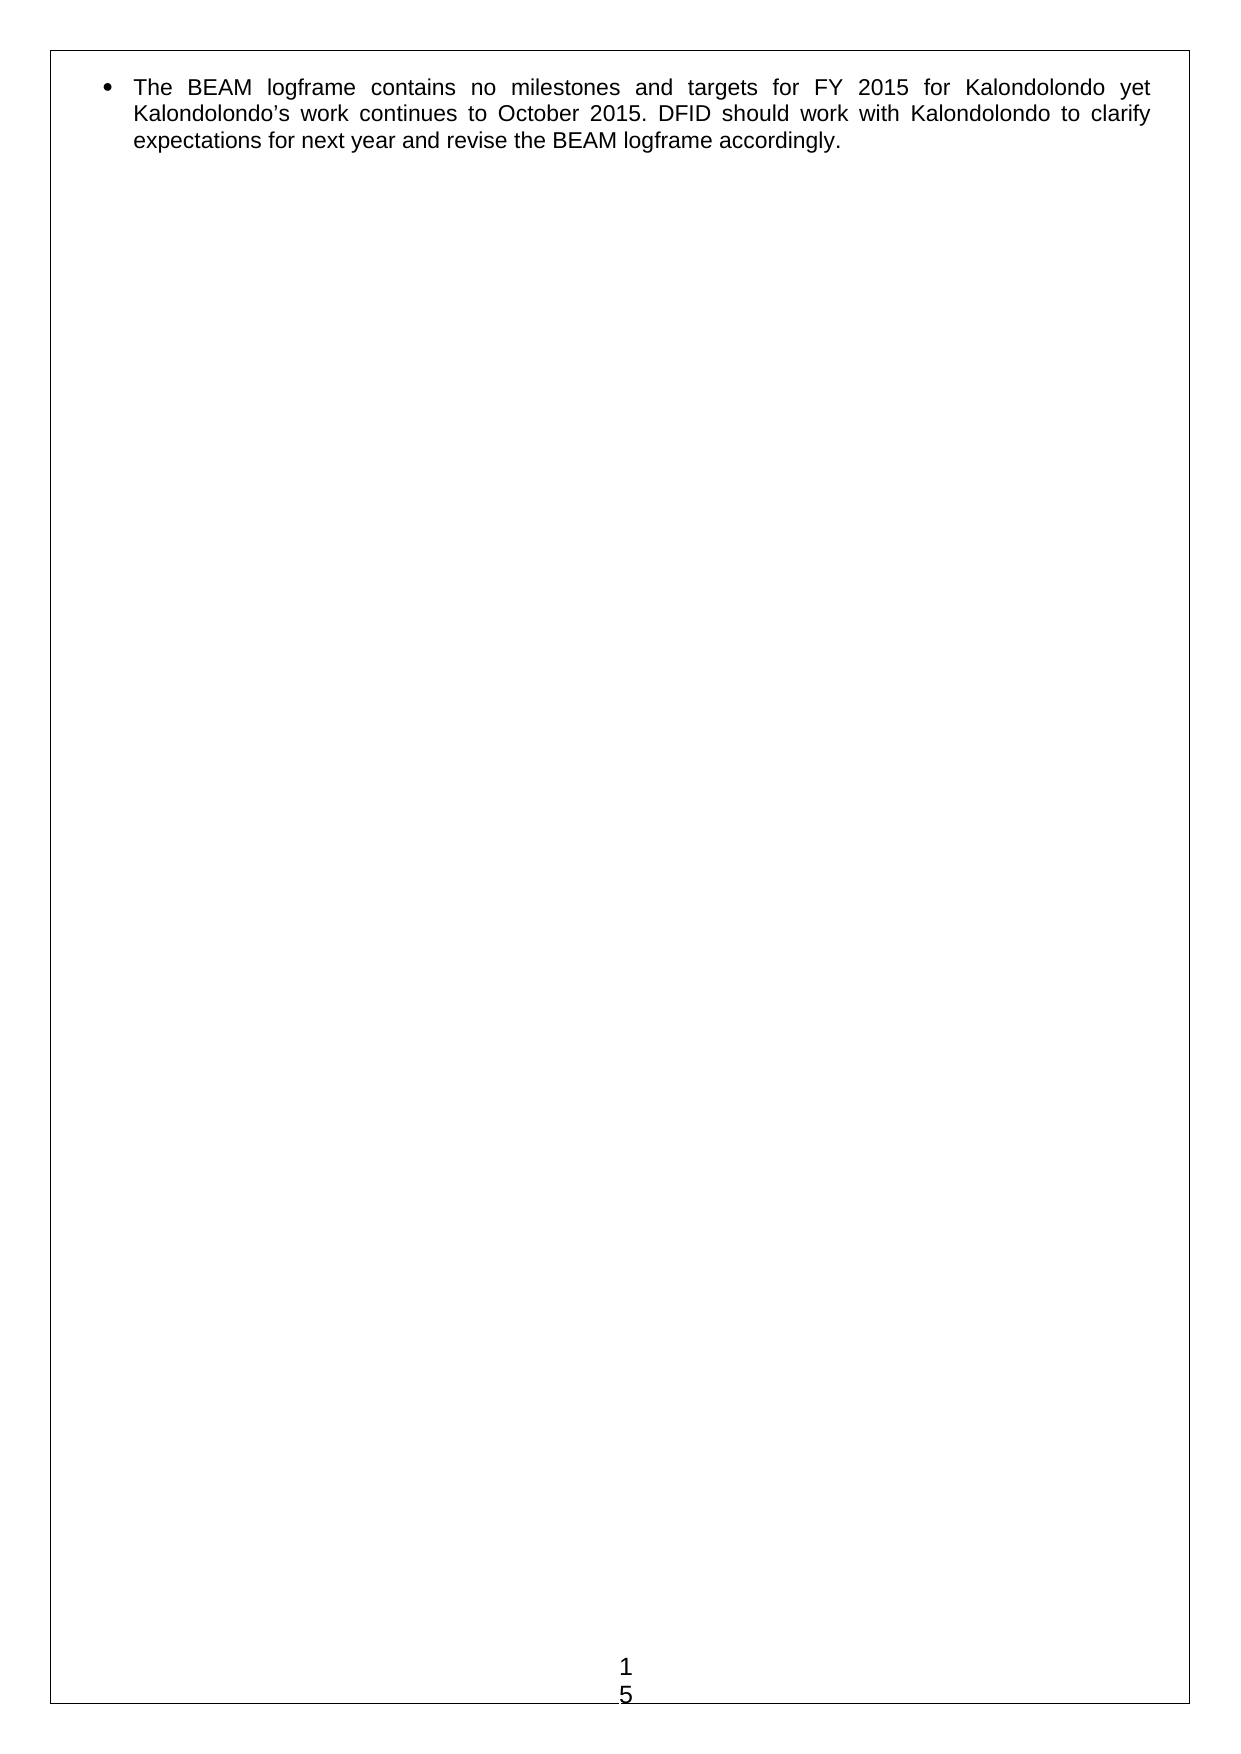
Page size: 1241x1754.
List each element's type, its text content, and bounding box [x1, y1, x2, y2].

list The BEAM logframe contains no milestones and targets for FY 2015 for Kalondolondo yet Kalondolondo’s work continues to October 2015. DFID should work with Kalondolondo to clarify expectations for next year and revise the BEAM logframe accordingly. [103, 74, 1152, 153]
